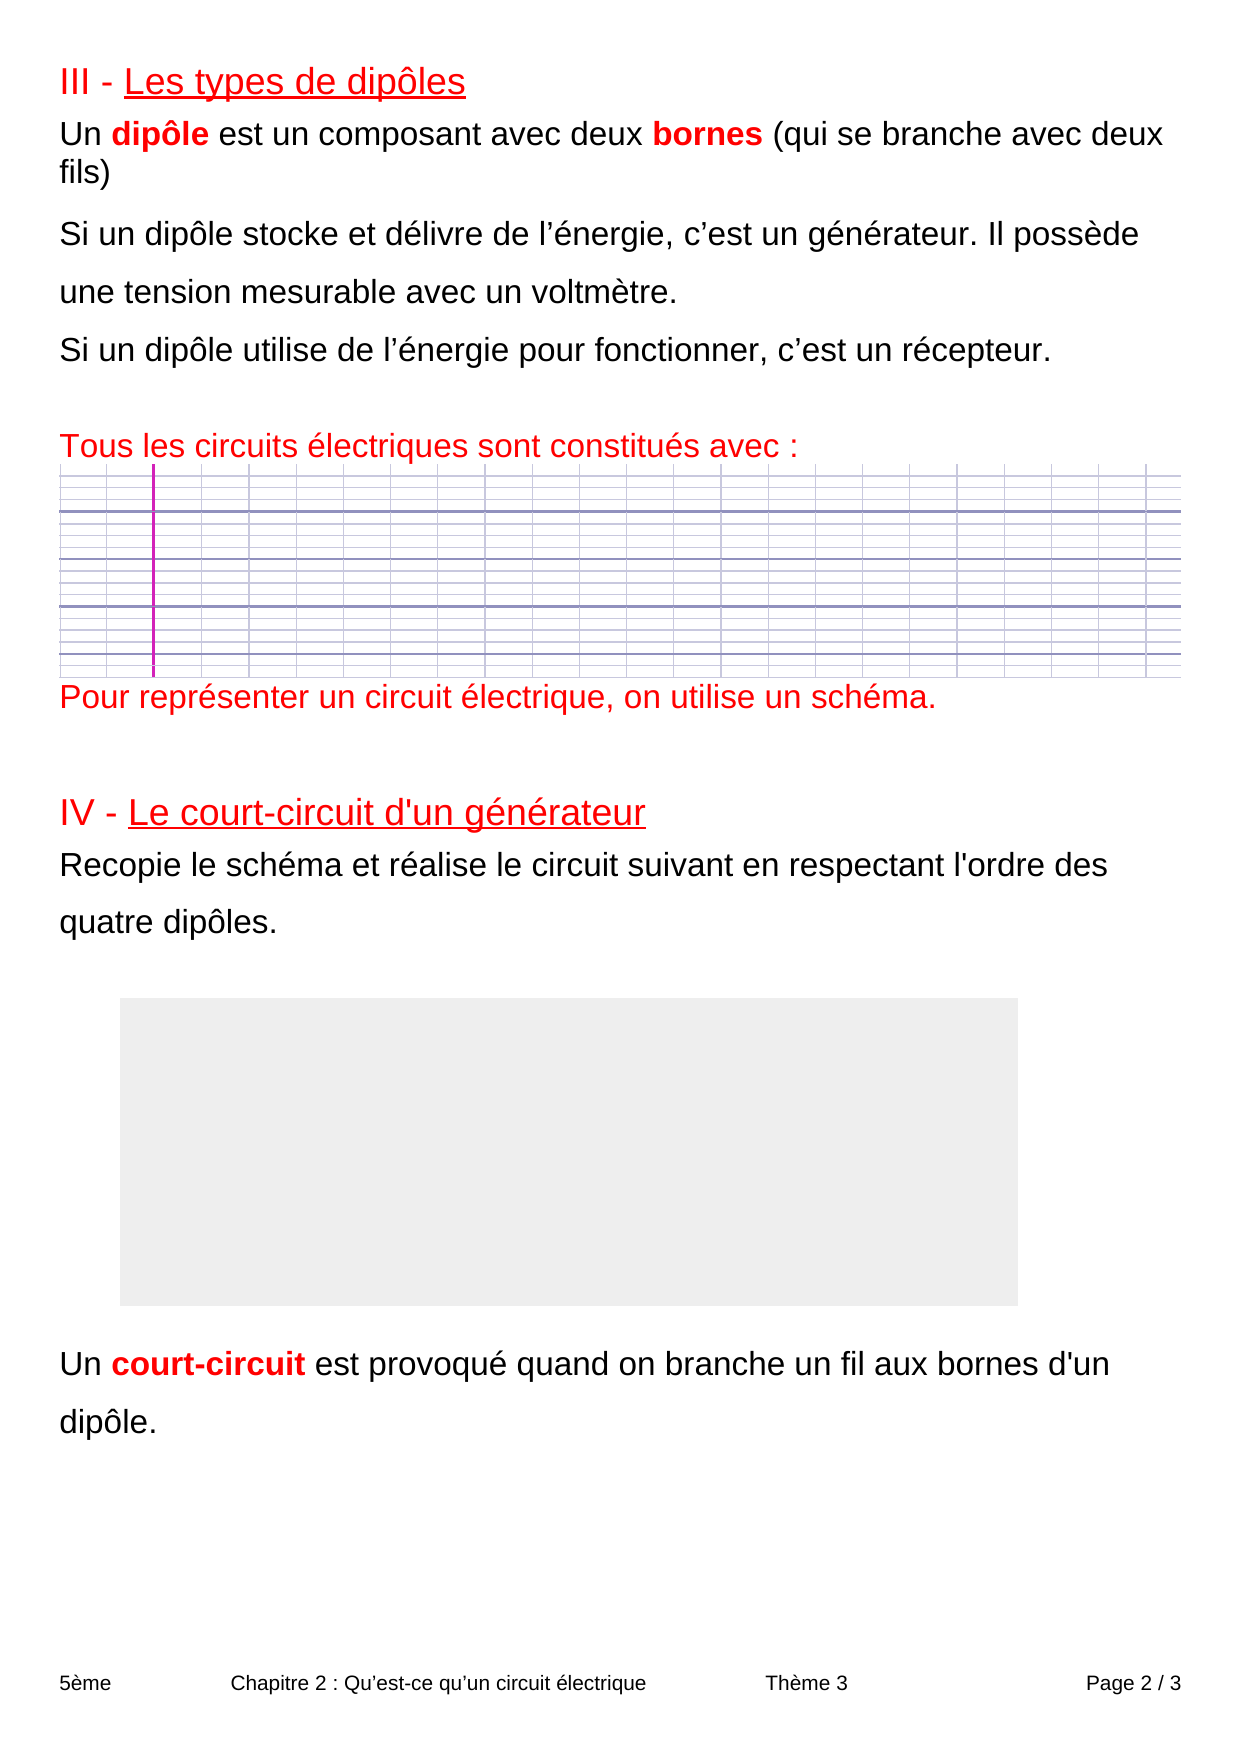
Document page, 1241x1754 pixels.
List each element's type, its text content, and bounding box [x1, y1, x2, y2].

table_header [569, 998, 1018, 1306]
subtitle Pour représenter un circuit électrique, on utilise un schéma. [59, 678, 1181, 716]
text Un court-circuit est provoqué quand on branche un fil aux bornes d'un dipôle. [59, 1344, 1181, 1440]
subtitle Les types de dipôles [59, 59, 1181, 102]
subtitle Un dipôle est un composant avec deux bornes (qui se branche avec deux fils) [59, 114, 1181, 191]
text Recopie le schéma et réalise le circuit suivant en respectant l'ordre des quatre dipôles. [59, 845, 1181, 941]
subtitle Le court-circuit d'un générateur [59, 790, 1181, 833]
subtitle Tous les circuits électriques sont constitués avec : [59, 426, 1181, 475]
text Si un dipôle utilise de l’énergie pour fonctionner, c’est un récepteur. [59, 330, 1181, 368]
table_header [120, 998, 569, 1306]
text Si un dipôle stocke et délivre de l’énergie, c’est un générateur. Il possède une tension mesurable avec un voltmètre. [59, 214, 1181, 311]
